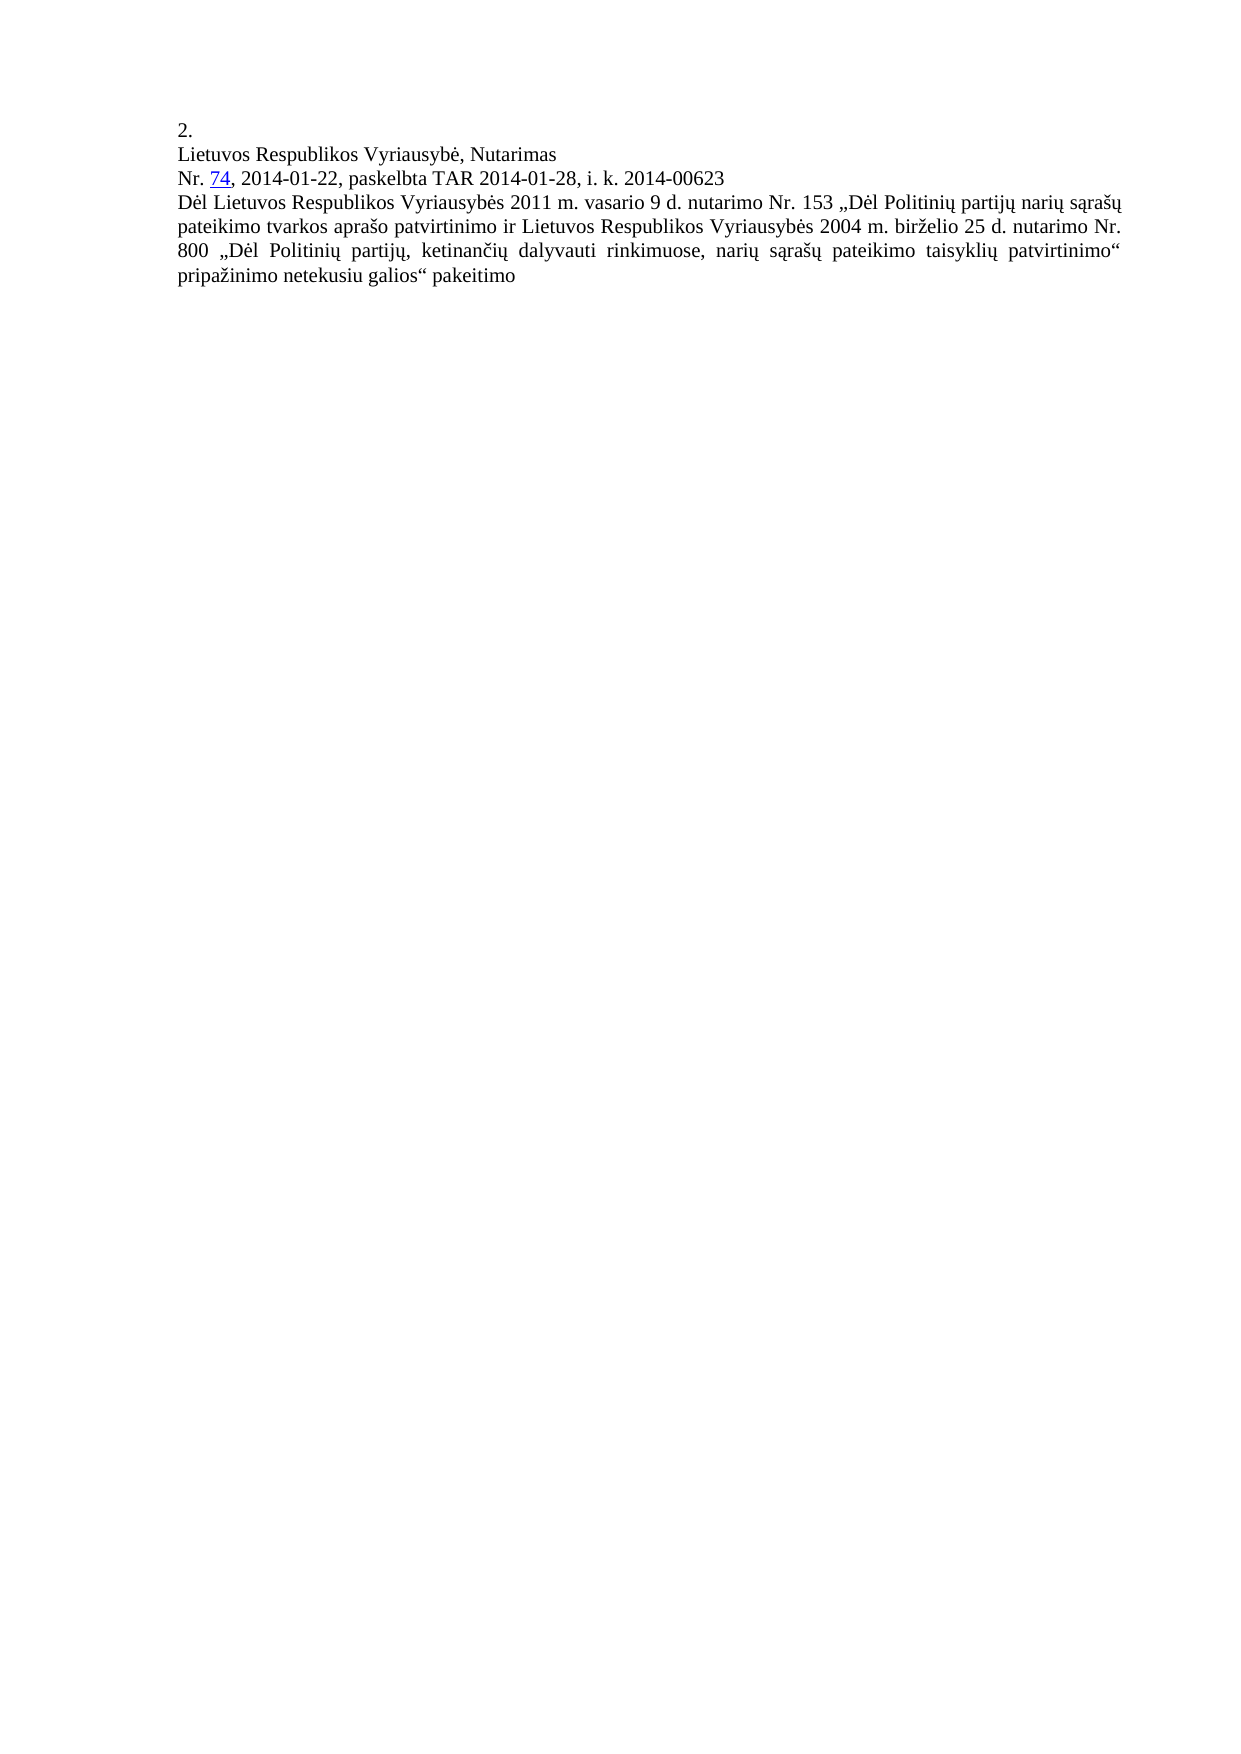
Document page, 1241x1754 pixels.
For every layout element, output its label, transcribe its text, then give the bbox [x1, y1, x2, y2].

text Dėl Lietuvos Respublikos Vyriausybės 2011 m. vasario 9 d. nutarimo Nr. 153 „Dėl Politinių partijų narių sąrašų pateikimo tvarkos aprašo patvirtinimo ir Lietuvos Respublikos Vyriausybės 2004 m. birželio 25 d. nutarimo Nr. 800 „Dėl Politinių partijų, ketinančių dalyvauti rinkimuose, narių sąrašų pateikimo taisyklių patvirtinimo“ pripažinimo netekusiu galios“ pakeitimo [177, 190, 1122, 287]
text Nr. 74, 2014-01-22, paskelbta TAR 2014-01-28, i. k. 2014-00623 [177, 166, 1122, 190]
text Lietuvos Respublikos Vyriausybė, Nutarimas [177, 142, 1122, 166]
text 2. [177, 118, 1122, 142]
